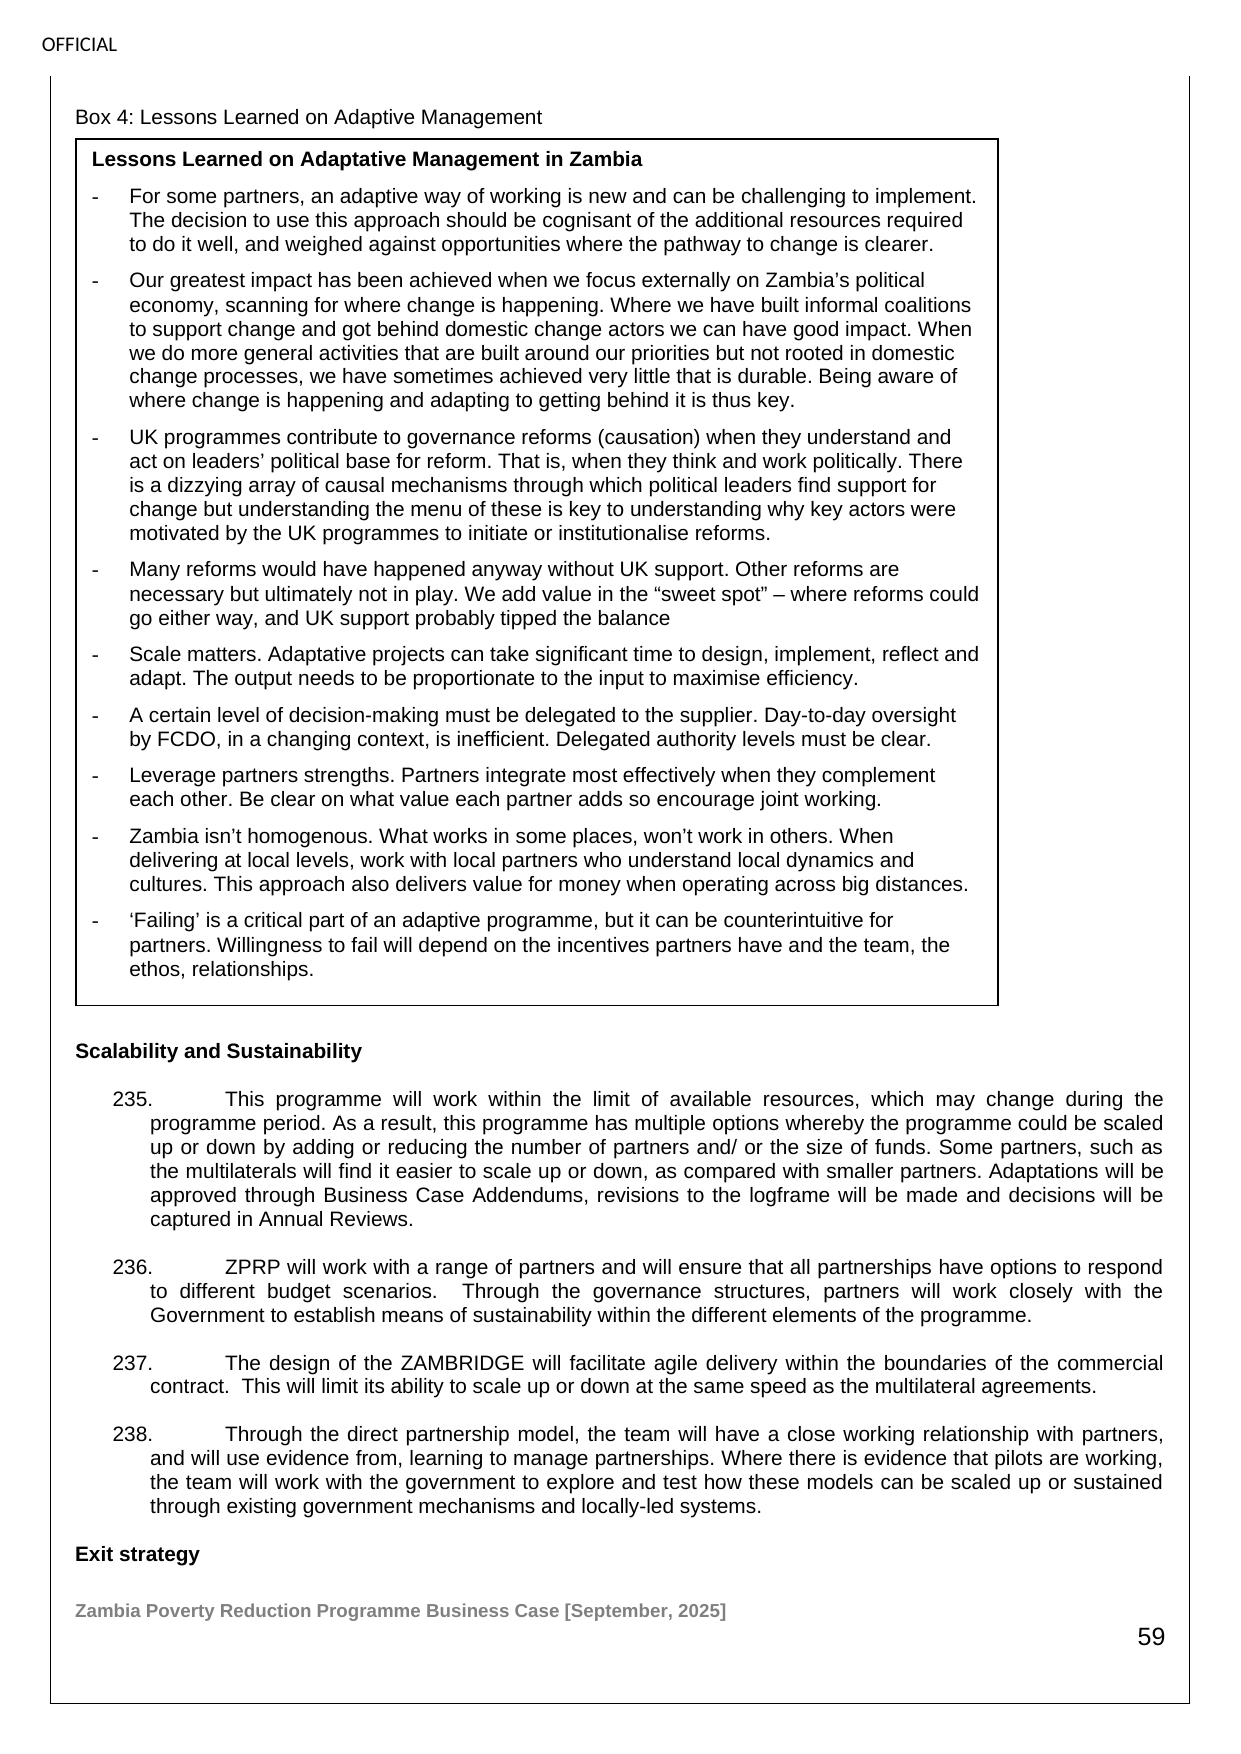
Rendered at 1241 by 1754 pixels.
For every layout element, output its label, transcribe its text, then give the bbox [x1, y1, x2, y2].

list The design of the ZAMBRIDGE will facilitate agile delivery within the boundaries of the commercial contract. This will limit its ability to scale up or down at the same speed as the multilateral agreements. [112, 1350, 1165, 1398]
list This programme will work within the limit of available resources, which may change during the programme period. As a result, this programme has multiple options whereby the programme could be scaled up or down by adding or reducing the number of partners and/ or the size of funds. Some partners, such as the multilaterals will find it easier to scale up or down, as compared with smaller partners. Adaptations will be approved through Business Case Addendums, revisions to the logframe will be made and decisions will be captured in Annual Reviews. [112, 1087, 1165, 1231]
list Zambia isn’t homogenous. What works in some places, won’t work in others. When delivering at local levels, work with local partners who understand local dynamics and cultures. This approach also delivers value for money when operating across big distances. [92, 824, 982, 896]
text Lessons Learned on Adaptative Management in Zambia [92, 147, 982, 171]
list A certain level of decision-making must be delegated to the supplier. Day-to-day oversight by FCDO, in a changing context, is inefficient. Delegated authority levels must be clear. [92, 702, 982, 751]
list Through the direct partnership model, the team will have a close working relationship with partners, and will use evidence from, learning to manage partnerships. Where there is evidence that pilots are working, the team will work with the government to explore and test how these models can be scaled up or sustained through existing government mechanisms and locally-led systems. [112, 1422, 1165, 1518]
list ZPRP will work with a range of partners and will ensure that all partnerships have options to respond to different budget scenarios. Through the governance structures, partners will work closely with the Government to establish means of sustainability within the different elements of the programme. [112, 1254, 1165, 1326]
list Many reforms would have happened anyway without UK support. Other reforms are necessary but ultimately not in play. We add value in the “sweet spot” – where reforms could go either way, and UK support probably tipped the balance [92, 557, 982, 629]
list UK programmes contribute to governance reforms (causation) when they understand and act on leaders’ political base for reform. That is, when they think and work politically. There is a dizzying array of causal mechanisms through which political leaders find support for change but understanding the menu of these is key to understanding why key actors were motivated by the UK programmes to initiate or institutionalise reforms. [92, 425, 982, 545]
list Leverage partners strengths. Partners integrate most effectively when they complement each other. Be clear on what value each partner adds so encourage joint working. [92, 763, 982, 811]
text Scalability and Sustainability [75, 1039, 1165, 1063]
list For some partners, an adaptive way of working is new and can be challenging to implement. The decision to use this approach should be cognisant of the additional resources required to do it well, and weighed against opportunities where the pathway to change is clearer. [92, 184, 982, 256]
list ‘Failing’ is a critical part of an adaptive programme, but it can be counterintuitive for partners. Willingness to fail will depend on the incentives partners have and the team, the ethos, relationships. [92, 908, 982, 980]
list Our greatest impact has been achieved when we focus externally on Zambia’s political economy, scanning for where change is happening. Where we have built informal coalitions to support change and got behind domestic change actors we can have good impact. When we do more general activities that are built around our priorities but not rooted in domestic change processes, we have sometimes achieved very little that is durable. Being aware of where change is happening and adapting to getting behind it is thus key. [92, 268, 982, 412]
text [77, 140, 997, 1005]
text Box 4: Lessons Learned on Adaptive Management [75, 104, 1165, 128]
text Exit strategy [75, 1542, 1165, 1566]
list Scale matters. Adaptative projects can take significant time to design, implement, reflect and adapt. The output needs to be proportionate to the input to maximise efficiency. [92, 642, 982, 690]
